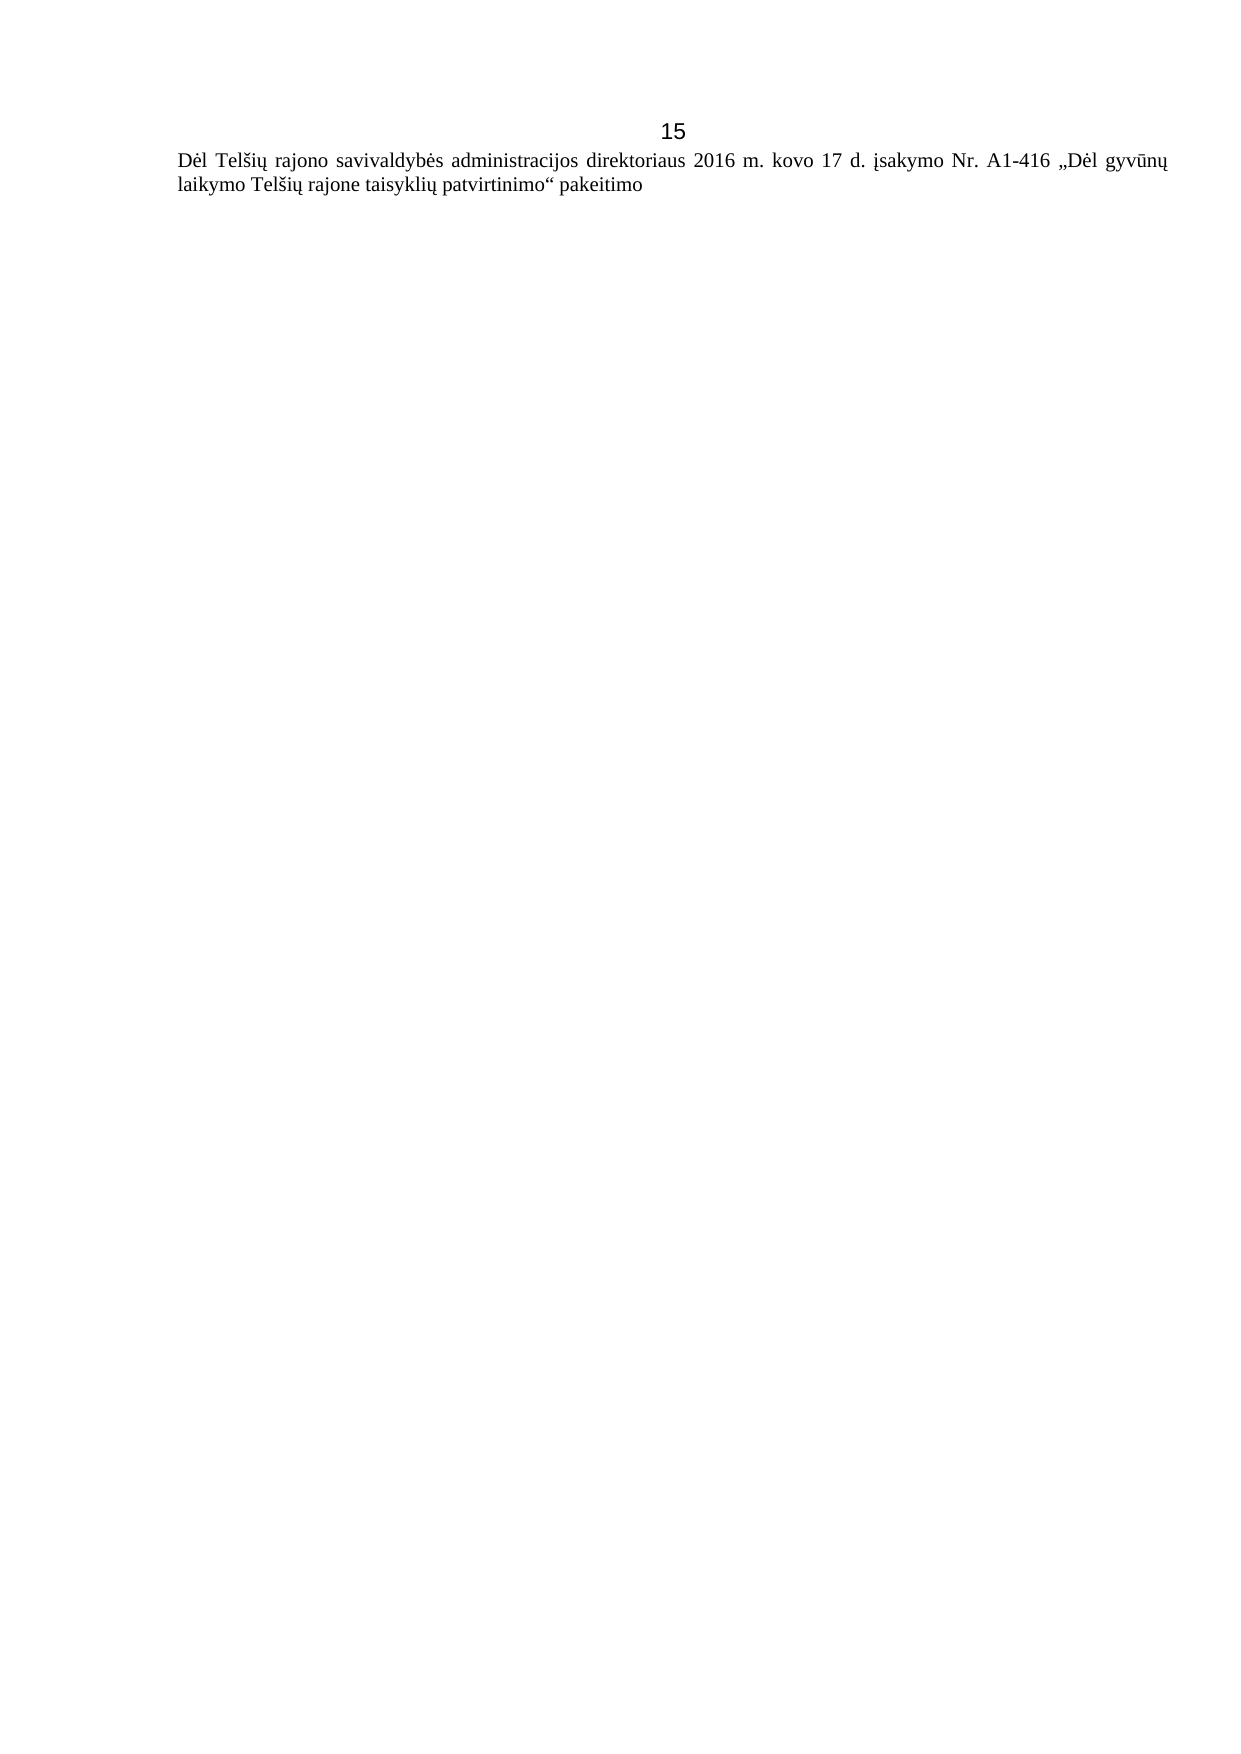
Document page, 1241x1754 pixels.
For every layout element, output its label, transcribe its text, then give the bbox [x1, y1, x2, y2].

text Dėl Telšių rajono savivaldybės administracijos direktoriaus 2016 m. kovo 17 d. įsakymo Nr. A1-416 „Dėl gyvūnų laikymo Telšių rajone taisyklių patvirtinimo“ pakeitimo [177, 148, 1169, 196]
